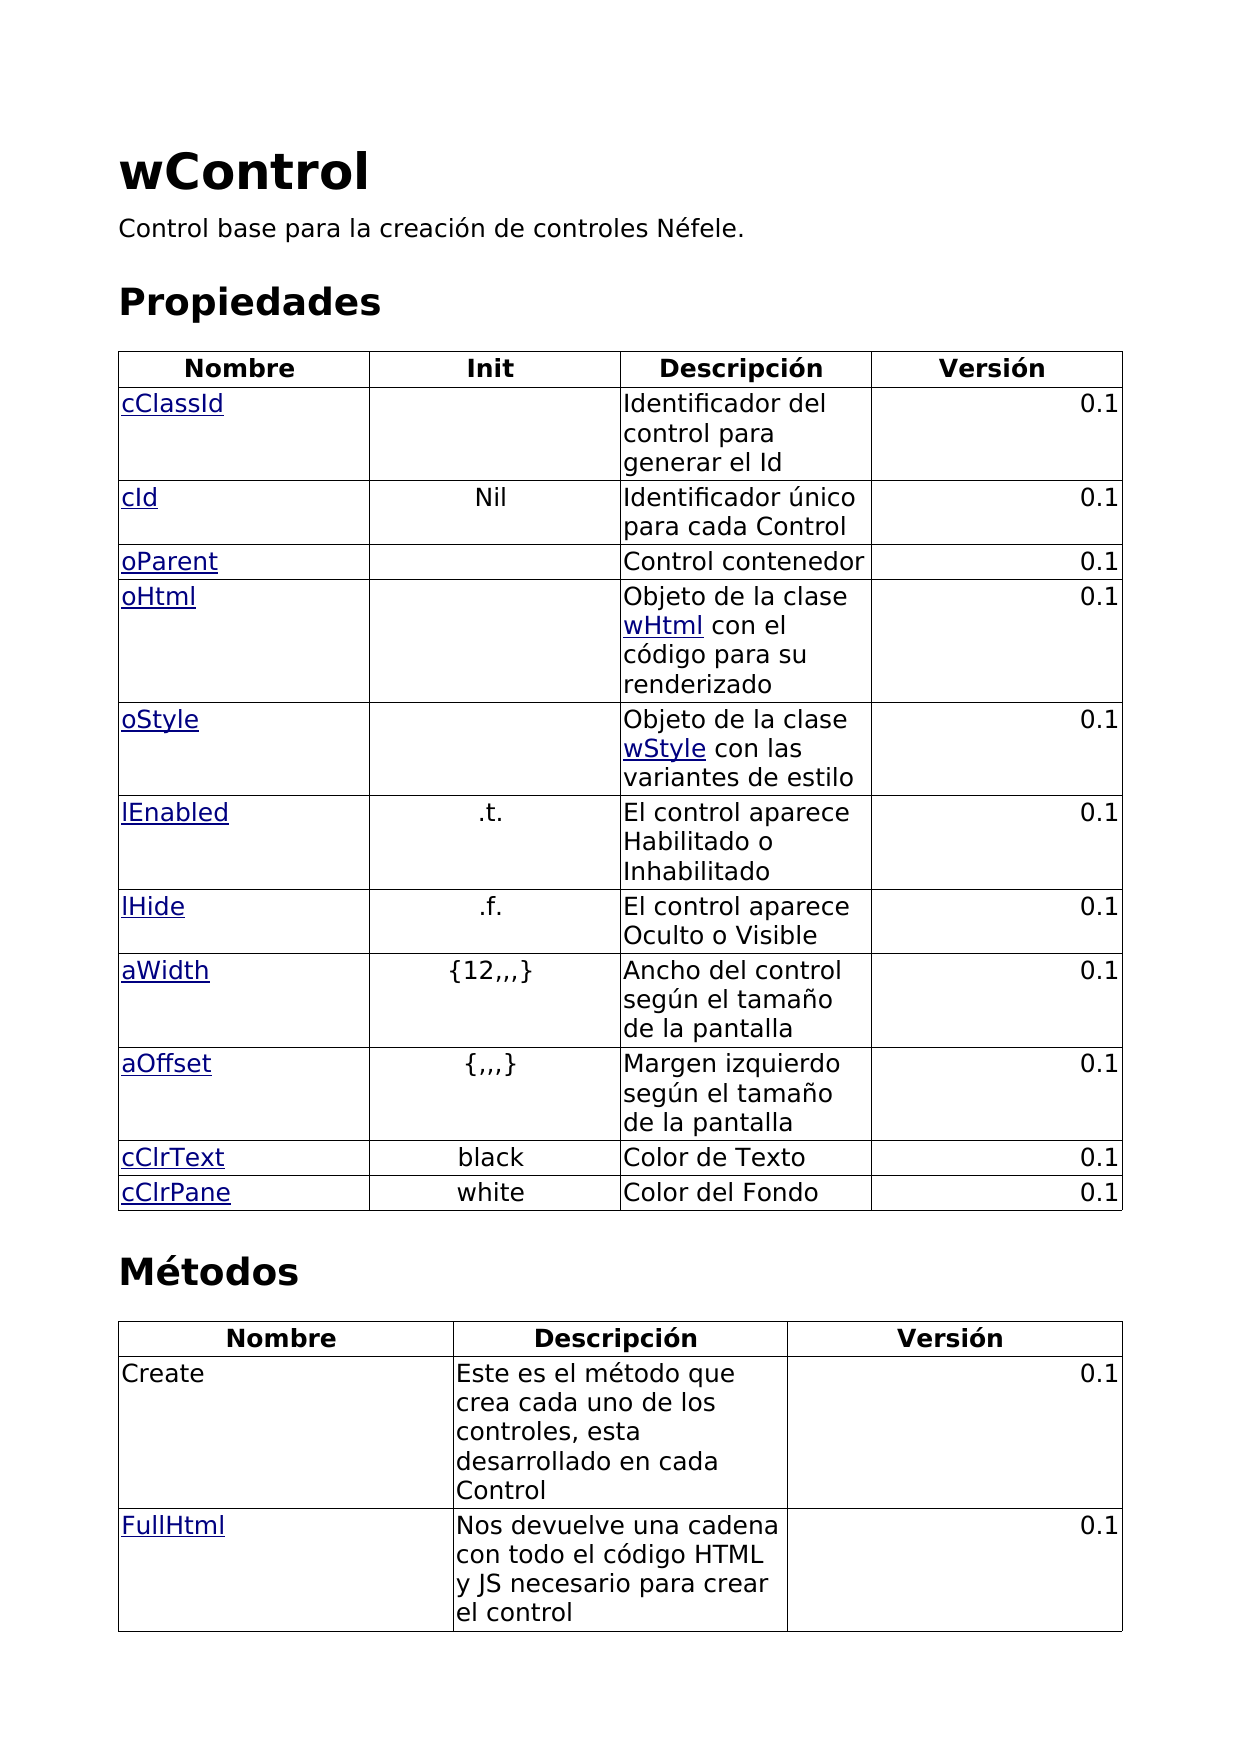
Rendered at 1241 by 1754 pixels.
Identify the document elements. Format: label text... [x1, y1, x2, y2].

table_cell oStyle [119, 703, 369, 795]
table_cell {,,,} [370, 1048, 620, 1140]
table_cell 0.1 [872, 545, 1122, 579]
table_cell Color del Fondo [621, 1176, 871, 1210]
table_cell oHtml [119, 580, 369, 702]
table_header Nombre [119, 352, 369, 387]
table_header Versión [872, 352, 1122, 387]
table_cell cClassId [119, 388, 369, 480]
table_header Init [370, 352, 620, 387]
table_cell white [370, 1176, 620, 1210]
table_cell 0.1 [872, 481, 1122, 544]
table_cell El control aparece Oculto o Visible [621, 890, 871, 953]
table_cell 0.1 [872, 954, 1122, 1047]
text Control base para la creación de controles Néfele. [118, 214, 1122, 243]
table_cell [370, 580, 620, 702]
table_cell {12,,,} [370, 954, 620, 1047]
subtitle Propiedades [118, 281, 1122, 324]
table_cell 0.1 [872, 1176, 1122, 1210]
subtitle Métodos [118, 1250, 1122, 1294]
table_cell 0.1 [872, 580, 1122, 702]
table_cell [370, 388, 620, 480]
table_cell 0.1 [788, 1509, 1122, 1631]
table_cell Objeto de la clase wHtml con el código para su renderizado [621, 580, 871, 702]
table_cell Este es el método que crea cada uno de los controles, esta desarrollado en cada Control [454, 1357, 787, 1508]
table_cell Control contenedor [621, 545, 871, 579]
table_header Nombre [119, 1322, 453, 1356]
table_cell Nil [370, 481, 620, 544]
table_cell aOffset [119, 1048, 369, 1140]
table_cell Ancho del control según el tamaño de la pantalla [621, 954, 871, 1047]
table_cell cClrPane [119, 1176, 369, 1210]
table_cell Margen izquierdo según el tamaño de la pantalla [621, 1048, 871, 1140]
table_header Versión [788, 1322, 1122, 1356]
table_cell 0.1 [872, 388, 1122, 480]
table_header Descripción [621, 352, 871, 387]
table_cell 0.1 [872, 796, 1122, 889]
table_cell .t. [370, 796, 620, 889]
table_cell 0.1 [872, 703, 1122, 795]
table_cell Color de Texto [621, 1141, 871, 1175]
table_cell Nos devuelve una cadena con todo el código HTML y JS necesario para crear el control [454, 1509, 787, 1631]
table_cell aWidth [119, 954, 369, 1047]
table_cell 0.1 [788, 1357, 1122, 1508]
table_cell 0.1 [872, 1141, 1122, 1175]
table_cell 0.1 [872, 1048, 1122, 1140]
table_cell Objeto de la clase wStyle con las variantes de estilo [621, 703, 871, 795]
table_cell .f. [370, 890, 620, 953]
subtitle wControl [118, 143, 1122, 201]
table_cell 0.1 [872, 890, 1122, 953]
table_cell [370, 545, 620, 579]
table_cell Identificador del control para generar el Id [621, 388, 871, 480]
table_cell Create [119, 1357, 453, 1508]
table_cell FullHtml [119, 1509, 453, 1631]
table_cell cId [119, 481, 369, 544]
table_cell lHide [119, 890, 369, 953]
table_cell black [370, 1141, 620, 1175]
table_cell [370, 703, 620, 795]
table_cell cClrText [119, 1141, 369, 1175]
table_cell Identificador único para cada Control [621, 481, 871, 544]
table_cell lEnabled [119, 796, 369, 889]
table_header Descripción [454, 1322, 787, 1356]
table_cell El control aparece Habilitado o Inhabilitado [621, 796, 871, 889]
table_cell oParent [119, 545, 369, 579]
